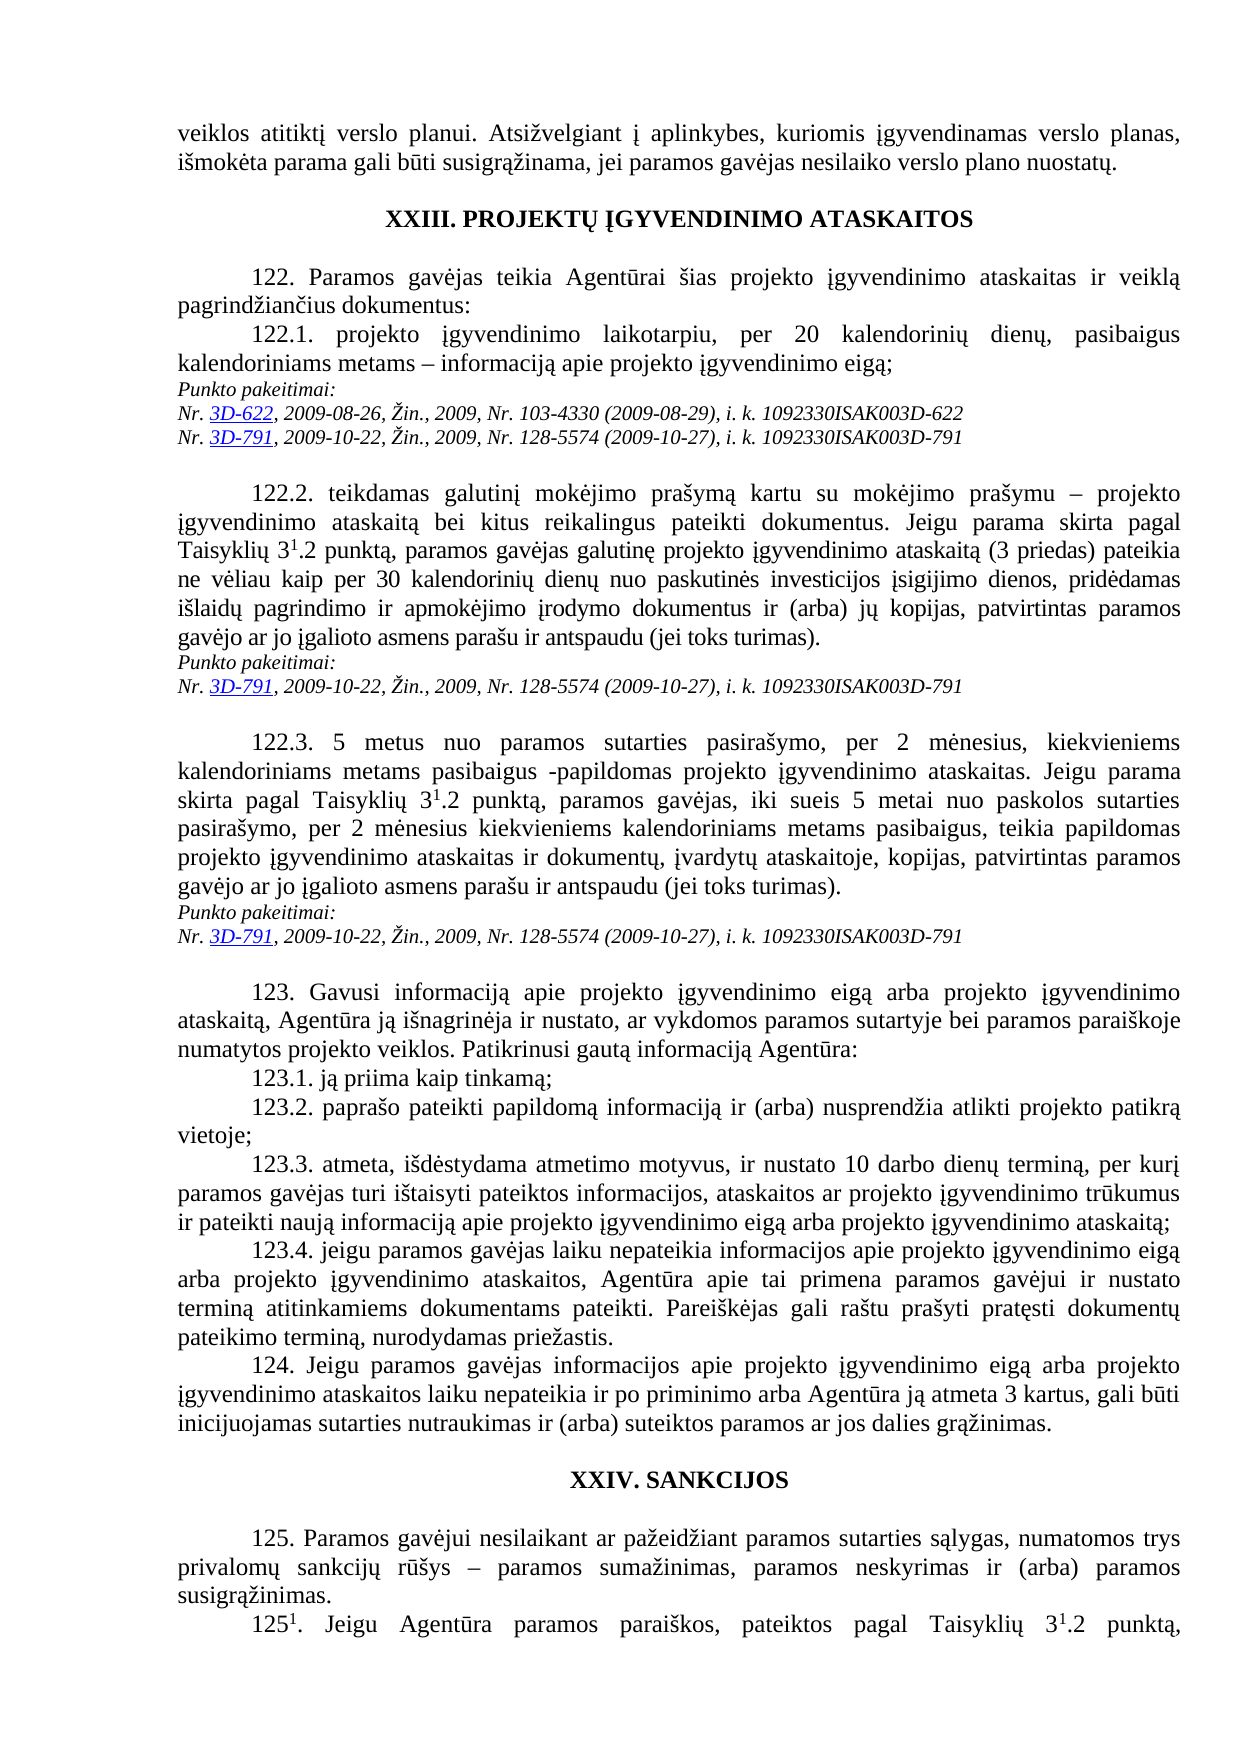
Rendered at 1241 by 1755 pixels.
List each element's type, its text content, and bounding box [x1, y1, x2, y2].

text 123.1. ją priima kaip tinkamą; [177, 1063, 1181, 1092]
text Punkto pakeitimai: [177, 900, 1181, 924]
text 122.1. projekto įgyvendinimo laikotarpiu, per 20 kalendorinių dienų, pasibaigus kalendoriniams metams – informaciją apie projekto įgyvendinimo eigą; [177, 319, 1181, 377]
text Punkto pakeitimai: [177, 377, 1181, 401]
text 122.2. teikdamas galutinį mokėjimo prašymą kartu su mokėjimo prašymu – projekto įgyvendinimo ataskaitą bei kitus reikalingus pateikti dokumentus. Jeigu parama skirta pagal Taisyklių 31.2 punktą, paramos gavėjas galutinę projekto įgyvendinimo ataskaitą (3 priedas) pateikia ne vėliau kaip per 30 kalendorinių dienų nuo paskutinės investicijos įsigijimo dienos, pridėdamas išlaidų pagrindimo ir apmokėjimo įrodymo dokumentus ir (arba) jų kopijas, patvirtintas paramos gavėjo ar jo įgalioto asmens parašu ir antspaudu (jei toks turimas). [177, 478, 1181, 650]
text Nr. 3D-791, 2009-10-22, Žin., 2009, Nr. 128-5574 (2009-10-27), i. k. 1092330ISAK003D-791 [177, 674, 1181, 698]
text 123.2. paprašo pateikti papildomą informaciją ir (arba) nusprendžia atlikti projekto patikrą vietoje; [177, 1092, 1181, 1149]
text Punkto pakeitimai: [177, 650, 1181, 674]
text 122. Paramos gavėjas teikia Agentūrai šias projekto įgyvendinimo ataskaitas ir veiklą pagrindžiančius dokumentus: [177, 262, 1181, 319]
text Nr. 3D-791, 2009-10-22, Žin., 2009, Nr. 128-5574 (2009-10-27), i. k. 1092330ISAK003D-791 [177, 924, 1181, 948]
text 125. Paramos gavėjui nesilaikant ar pažeidžiant paramos sutarties sąlygas, numatomos trys privalomų sankcijų rūšys – paramos sumažinimas, paramos neskyrimas ir (arba) paramos susigrąžinimas. [177, 1523, 1181, 1609]
text Nr. 3D-791, 2009-10-22, Žin., 2009, Nr. 128-5574 (2009-10-27), i. k. 1092330ISAK003D-791 [177, 425, 1181, 449]
text 122.3. 5 metus nuo paramos sutarties pasirašymo, per 2 mėnesius, kiekvieniems kalendoriniams metams pasibaigus -papildomas projekto įgyvendinimo ataskaitas. Jeigu parama skirta pagal Taisyklių 31.2 punktą, paramos gavėjas, iki sueis 5 metai nuo paskolos sutarties pasirašymo, per 2 mėnesius kiekvieniems kalendoriniams metams pasibaigus, teikia papildomas projekto įgyvendinimo ataskaitas ir dokumentų, įvardytų ataskaitoje, kopijas, patvirtintas paramos gavėjo ar jo įgalioto asmens parašu ir antspaudu (jei toks turimas). [177, 727, 1181, 900]
text 123.3. atmeta, išdėstydama atmetimo motyvus, ir nustato 10 darbo dienų terminą, per kurį paramos gavėjas turi ištaisyti pateiktos informacijos, ataskaitos ar projekto įgyvendinimo trūkumus ir pateikti naują informaciją apie projekto įgyvendinimo eigą arba projekto įgyvendinimo ataskaitą; [177, 1149, 1181, 1235]
text 1251. Jeigu Agentūra paramos paraiškos, pateiktos pagal Taisyklių 31.2 punktą, [177, 1609, 1181, 1638]
text veiklos atitiktį verslo planui. Atsižvelgiant į aplinkybes, kuriomis įgyvendinamas verslo planas, išmokėta parama gali būti susigrąžinama, jei paramos gavėjas nesilaiko verslo plano nuostatų. [177, 118, 1181, 176]
text 123. Gavusi informaciją apie projekto įgyvendinimo eigą arba projekto įgyvendinimo ataskaitą, Agentūra ją išnagrinėja ir nustato, ar vykdomos paramos sutartyje bei paramos paraiškoje numatytos projekto veiklos. Patikrinusi gautą informaciją Agentūra: [177, 977, 1181, 1063]
text Nr. 3D-622, 2009-08-26, Žin., 2009, Nr. 103-4330 (2009-08-29), i. k. 1092330ISAK003D-622 [177, 401, 1181, 425]
text 123.4. jeigu paramos gavėjas laiku nepateikia informacijos apie projekto įgyvendinimo eigą arba projekto įgyvendinimo ataskaitos, Agentūra apie tai primena paramos gavėjui ir nustato terminą atitinkamiems dokumentams pateikti. Pareiškėjas gali raštu prašyti pratęsti dokumentų pateikimo terminą, nurodydamas priežastis. [177, 1235, 1181, 1350]
text XXIV. SANKCIJOS [177, 1465, 1181, 1494]
text XXIII. PROJEKTŲ ĮGYVENDINIMO ATASKAITOS [177, 204, 1181, 233]
text 124. Jeigu paramos gavėjas informacijos apie projekto įgyvendinimo eigą arba projekto įgyvendinimo ataskaitos laiku nepateikia ir po priminimo arba Agentūra ją atmeta 3 kartus, gali būti inicijuojamas sutarties nutraukimas ir (arba) suteiktos paramos ar jos dalies grąžinimas. [177, 1350, 1181, 1437]
